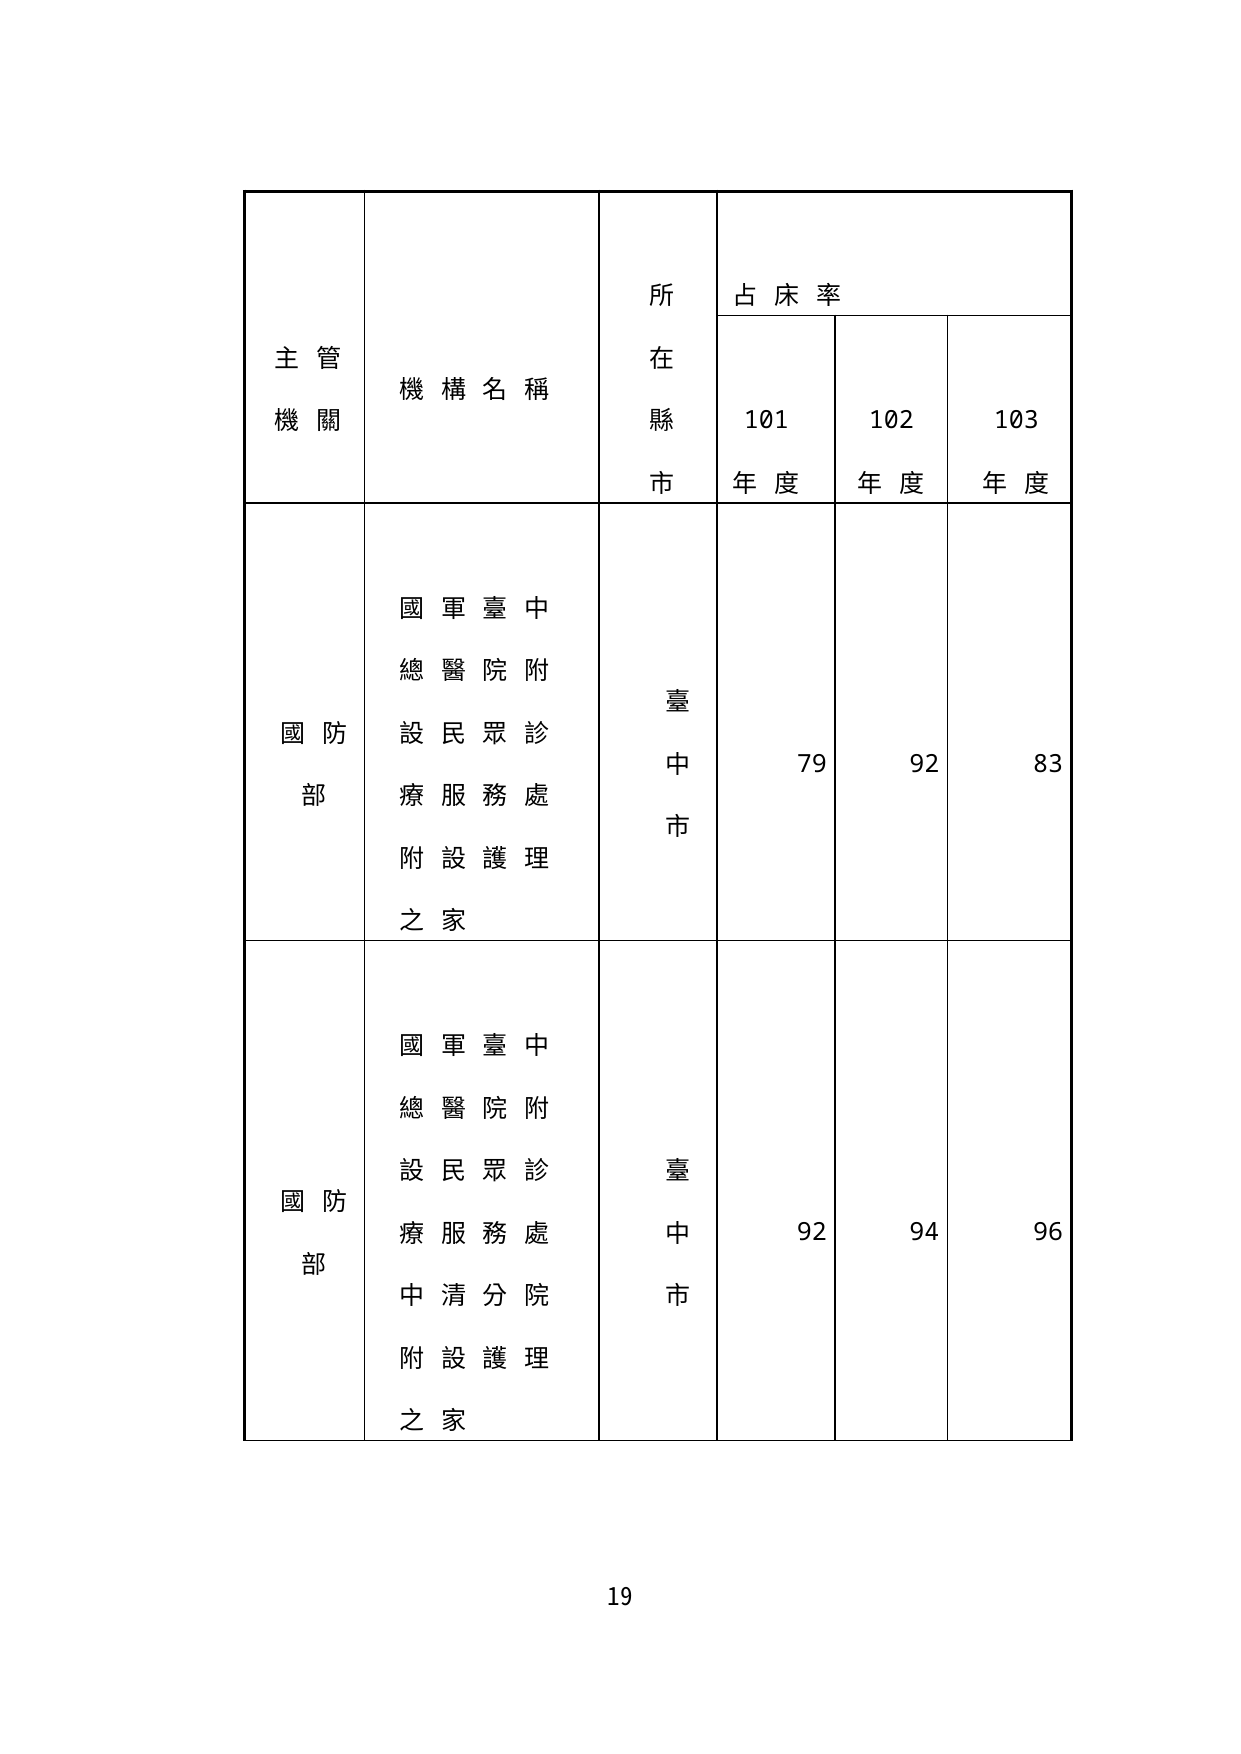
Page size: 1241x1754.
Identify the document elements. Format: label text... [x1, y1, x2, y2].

table_cell 96 [948, 941, 1070, 1439]
table_cell 臺中市 [600, 504, 716, 939]
table_cell 國軍臺中總醫院附設民眾診療服務處中清分院附設護理之家 [365, 941, 598, 1439]
table_cell 國軍臺中總醫院附設民眾診療服務處附設護理之家 [365, 504, 598, 939]
table_header 所在縣市 [600, 193, 716, 502]
table_header 機構名稱 [365, 193, 598, 502]
table_cell 92 [836, 504, 947, 939]
table_cell 國防部 [246, 941, 364, 1439]
table_cell 92 [718, 941, 834, 1439]
table_cell 83 [948, 504, 1070, 939]
table_cell 國防部 [246, 504, 364, 939]
table_cell 79 [718, 504, 834, 939]
table_cell 103年度 [948, 316, 1070, 502]
table_cell 102年度 [836, 316, 947, 502]
table_header 主管機關 [246, 193, 364, 502]
table_header 占床率 [718, 193, 1070, 314]
table_cell 臺中市 [600, 941, 716, 1439]
table_cell 94 [836, 941, 947, 1439]
table_cell 101年度 [718, 316, 834, 502]
